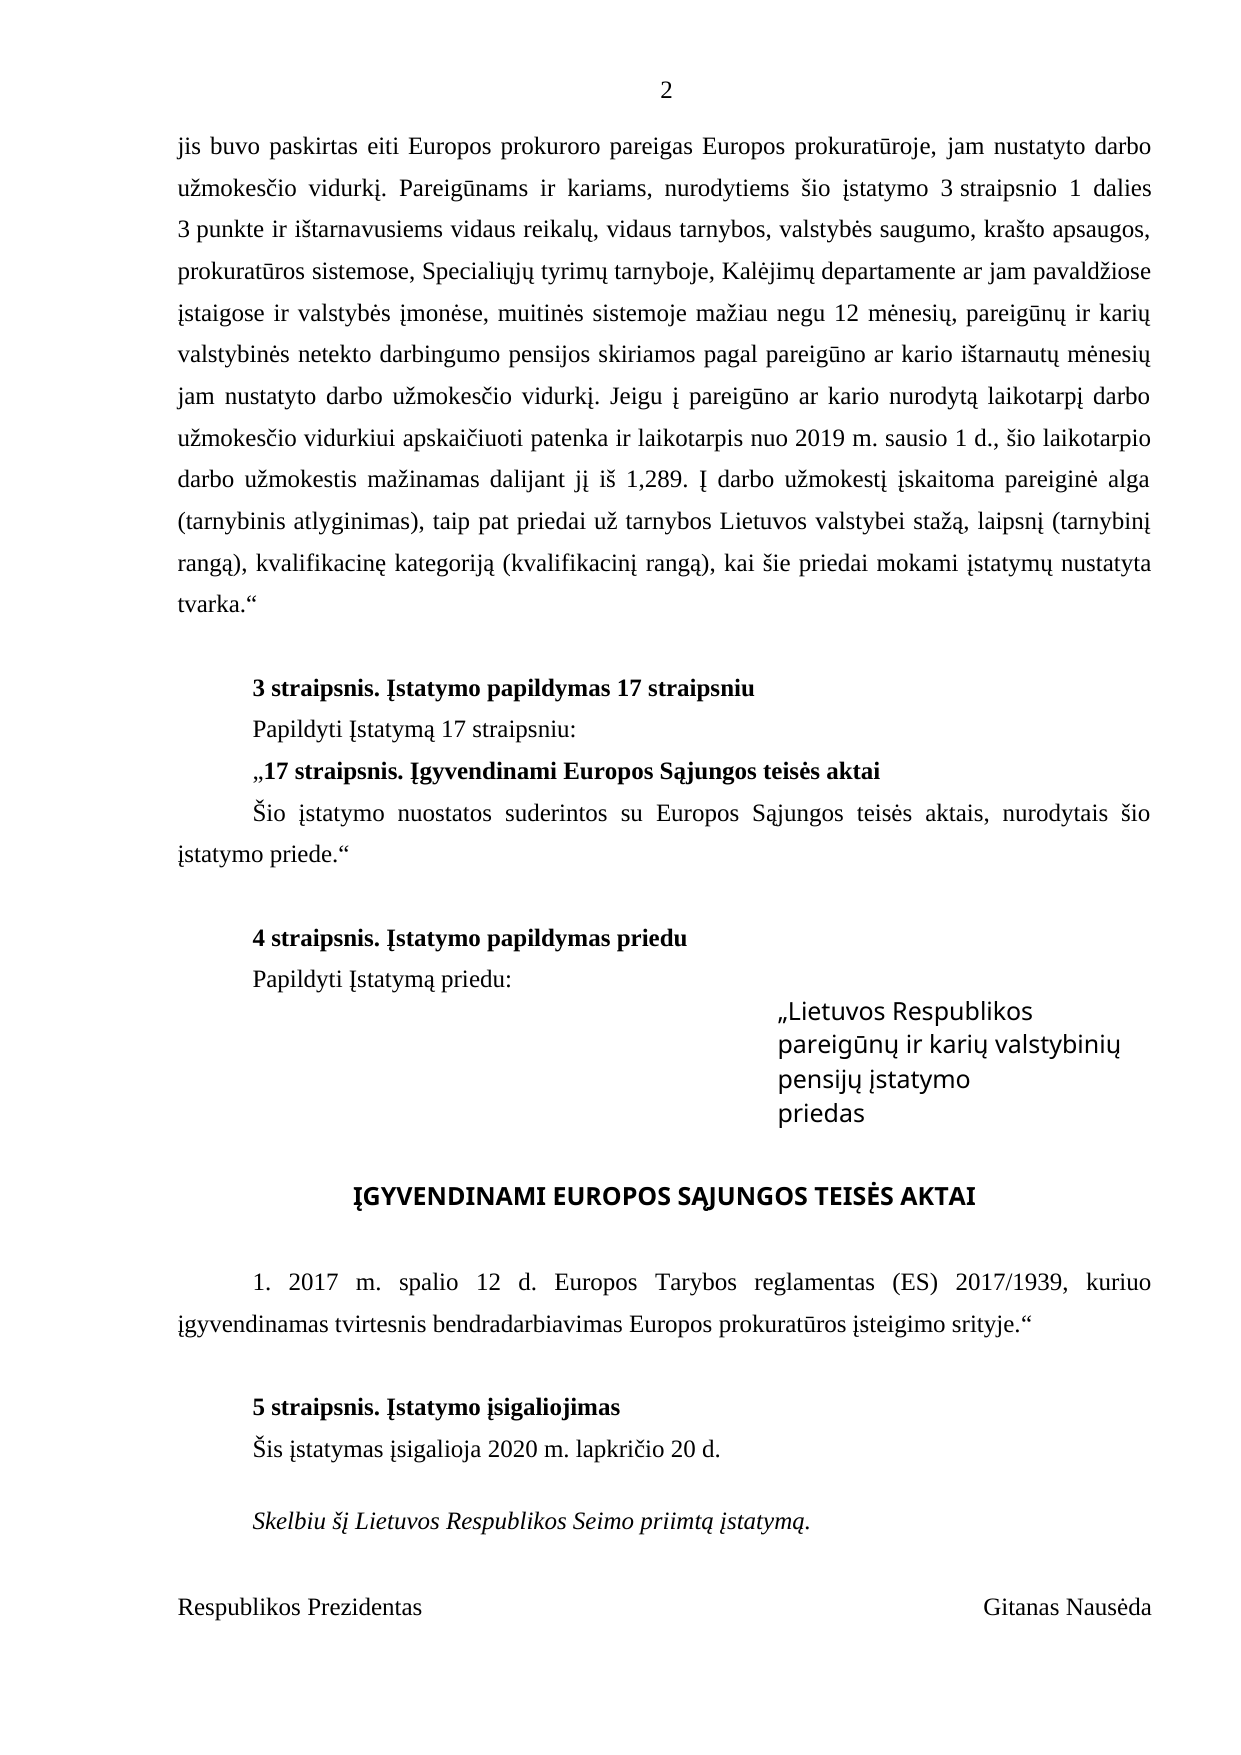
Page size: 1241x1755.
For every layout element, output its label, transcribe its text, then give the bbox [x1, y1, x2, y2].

text 1. 2017 m. spalio 12 d. Europos Tarybos reglamentas (ES) 2017/1939, kuriuo įgyvendinamas tvirtesnis bendradarbiavimas Europos prokuratūros įsteigimo srityje.“ [177, 1254, 1152, 1338]
text Skelbiu šį Lietuvos Respublikos Seimo priimtą įstatymą. [177, 1506, 1152, 1534]
text „Lietuvos Respublikos [777, 993, 1152, 1027]
text 5 straipsnis. Įstatymo įsigaliojimas [177, 1379, 1152, 1421]
text Šis įstatymas įsigalioja 2020 m. lapkričio 20 d. [177, 1421, 1152, 1463]
text „17 straipsnis. Įgyvendinami Europos Sąjungos teisės aktai [177, 743, 1152, 785]
text pensijų įstatymo [777, 1061, 1152, 1095]
text 3 straipsnis. Įstatymo papildymas 17 straipsniu [177, 660, 1152, 701]
text 4 straipsnis. Įstatymo papildymas priedu [177, 910, 1152, 951]
text Šio įstatymo nuostatos suderintos su Europos Sąjungos teisės aktais, nurodytais šio įstatymo priede.“ [177, 785, 1152, 868]
text priedas [177, 1095, 1152, 1129]
text Respublikos Prezidentas Gitanas Nausėda [177, 1592, 1152, 1621]
text Papildyti Įstatymą 17 straipsniu: [177, 701, 1152, 743]
text Papildyti Įstatymą priedu: [177, 951, 1152, 993]
text jis buvo paskirtas eiti Europos prokuroro pareigas Europos prokuratūroje, jam nustatyto darbo užmokesčio vidurkį. Pareigūnams ir kariams, nurodytiems šio įstatymo 3 straipsnio 1 dalies 3 punkte ir ištarnavusiems vidaus reikalų, vidaus tarnybos, valstybės saugumo, krašto apsaugos, prokuratūros sistemose, Specialiųjų tyrimų tarnyboje, Kalėjimų departamente ar jam pavaldžiose įstaigose ir valstybės įmonėse, muitinės sistemoje mažiau negu 12 mėnesių, pareigūnų ir karių valstybinės netekto darbingumo pensijos skiriamos pagal pareigūno ar kario ištarnautų mėnesių jam nustatyto darbo užmokesčio vidurkį. Jeigu į pareigūno ar kario nurodytą laikotarpį darbo užmokesčio vidurkiui apskaičiuoti patenka ir laikotarpis nuo 2019 m. sausio 1 d., šio laikotarpio darbo užmokestis mažinamas dalijant jį iš 1,289. Į darbo užmokestį įskaitoma pareiginė alga (tarnybinis atlyginimas), taip pat priedai už tarnybos Lietuvos valstybei stažą, laipsnį (tarnybinį rangą), kvalifikacinę kategoriją (kvalifikacinį rangą), kai šie priedai mokami įstatymų nustatyta tvarka.“ [177, 118, 1152, 618]
text pareigūnų ir karių valstybinių [777, 1027, 1152, 1061]
text ĮGYVENDINAMI EUROPOS SĄJUNGOS TEISĖS AKTAI [177, 1171, 1152, 1213]
